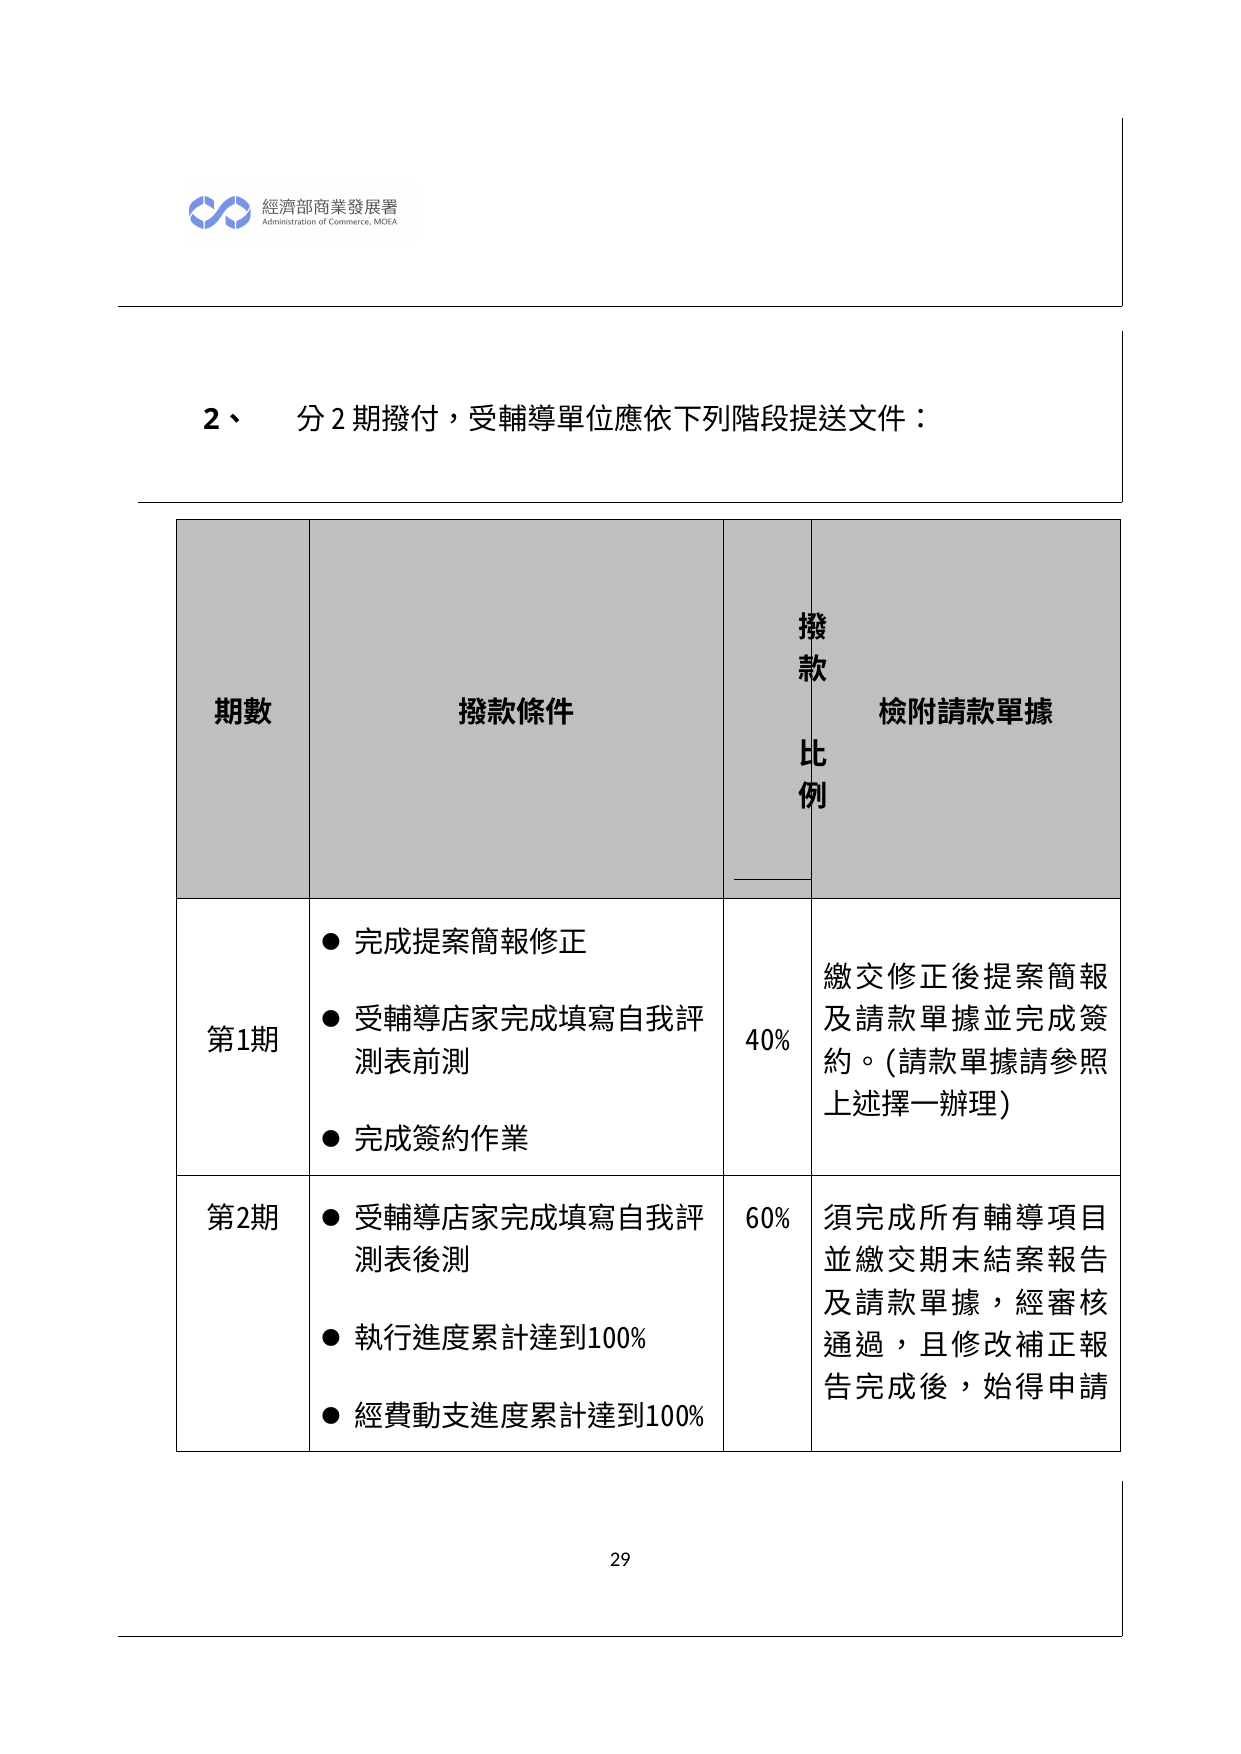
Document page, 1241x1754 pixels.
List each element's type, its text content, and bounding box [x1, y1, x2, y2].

table_cell 第2期 [177, 1176, 309, 1451]
table_cell 受輔導店家完成填寫自我評測表後測 執行進度累計達到100% 經費動支進度累計達到100% [310, 1176, 723, 1451]
table_cell 60% [724, 1176, 811, 1451]
table_header 檢附請款單據 [812, 520, 1120, 898]
table_cell 第1期 [177, 899, 309, 1175]
table_header 撥款條件 [310, 520, 723, 898]
table_cell 繳交修正後提案簡報及請款單據並完成簽約。(請款單據請參照上述擇一辦理) [812, 899, 1120, 1175]
table_header 撥款 比例 [724, 520, 811, 898]
table_header 期數 [177, 520, 309, 898]
list 分2期撥付，受輔導單位應依下列階段提送文件： [138, 331, 1122, 502]
table_cell 完成提案簡報修正 受輔導店家完成填寫自我評測表前測 完成簽約作業 [310, 899, 723, 1175]
table_cell 40% [724, 899, 811, 1175]
table_cell 須完成所有輔導項目並繳交期末結案報告及請款單據，經審核通過，且修改補正報告完成後，始得申請 [812, 1176, 1120, 1451]
